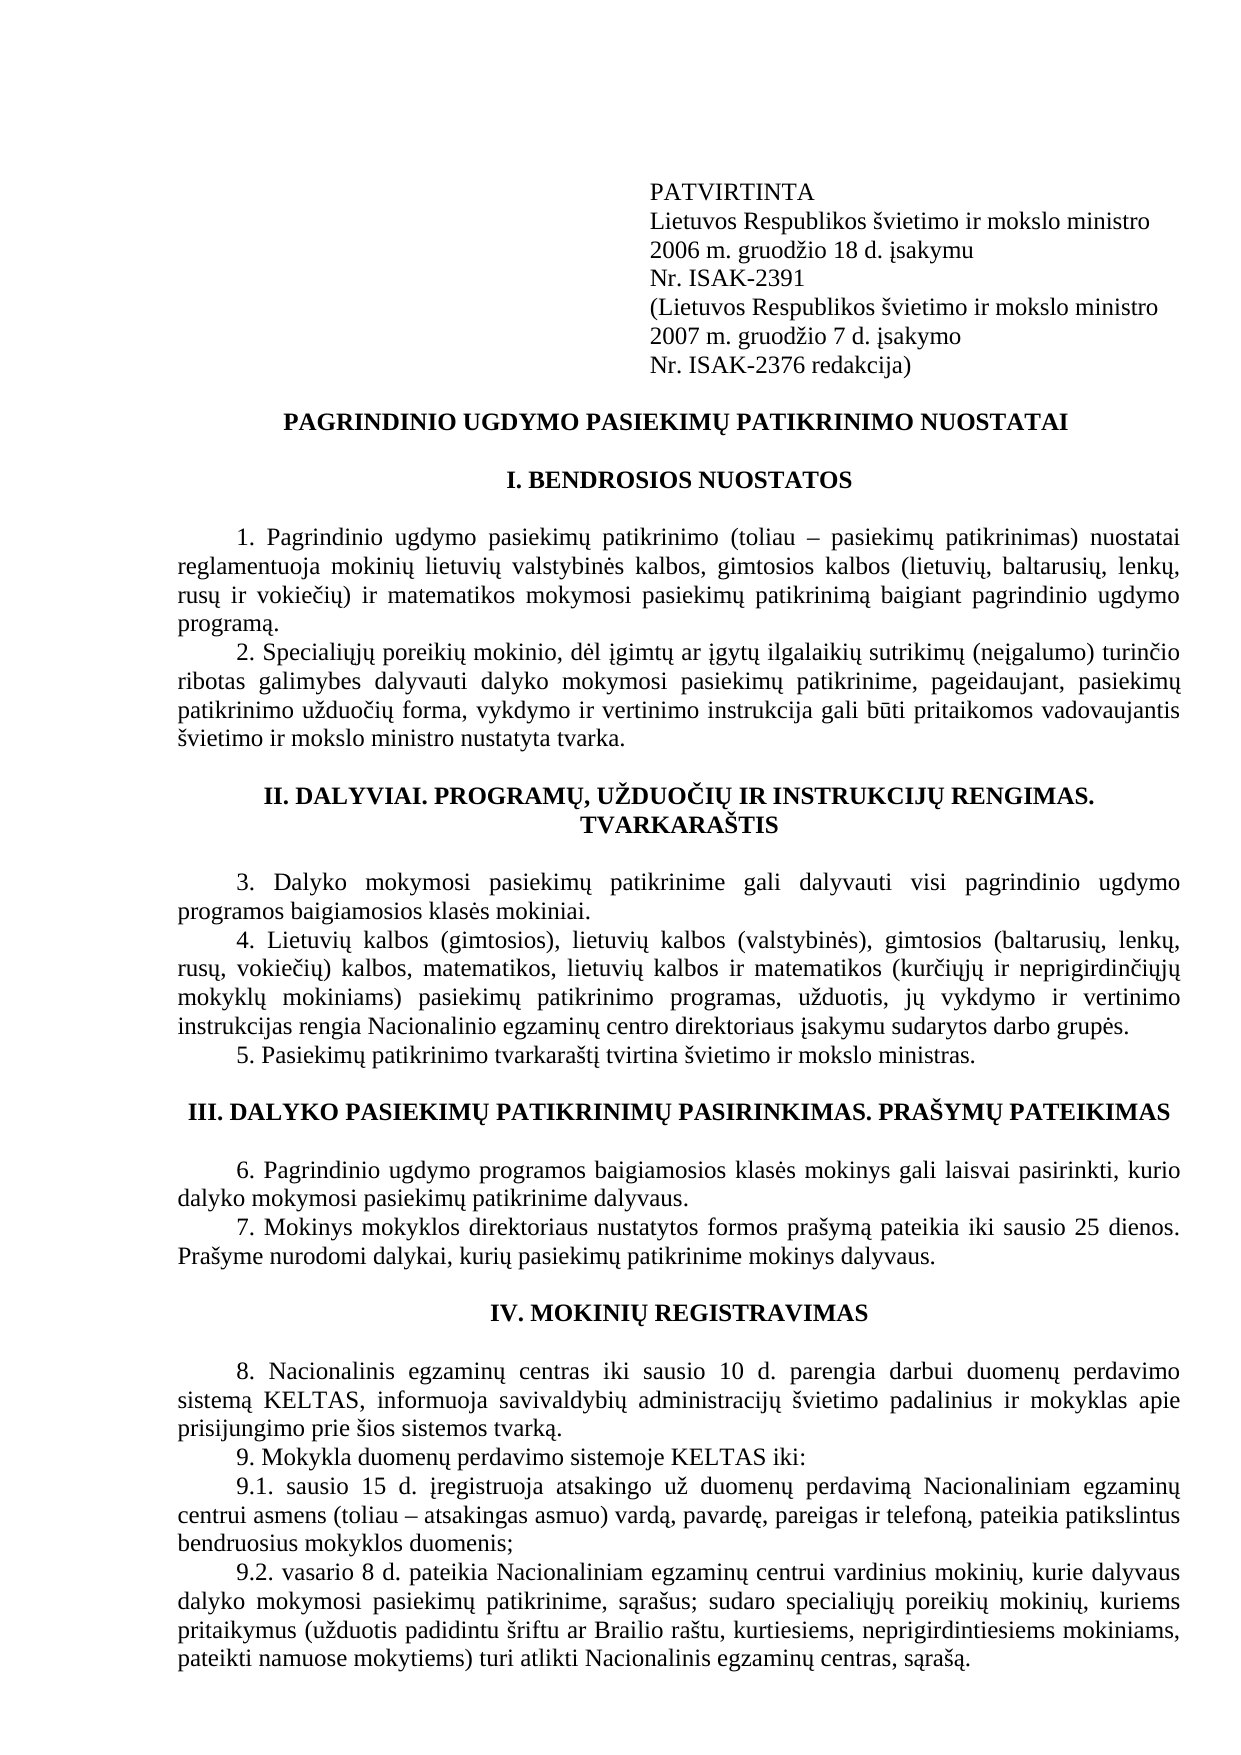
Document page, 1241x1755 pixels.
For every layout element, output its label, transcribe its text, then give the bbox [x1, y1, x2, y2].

text 2007 m. gruodžio 7 d. įsakymo [649, 321, 1181, 350]
text 2. Specialiųjų poreikių mokinio, dėl įgimtų ar įgytų ilgalaikių sutrikimų (neįgalumo) turinčio ribotas galimybes dalyvauti dalyko mokymosi pasiekimų patikrinime, pageidaujant, pasiekimų patikrinimo užduočių forma, vykdymo ir vertinimo instrukcija gali būti pritaikomos vadovaujantis švietimo ir mokslo ministro nustatyta tvarka. [177, 637, 1181, 752]
text 8. Nacionalinis egzaminų centras iki sausio 10 d. parengia darbui duomenų perdavimo sistemą KELTAS, informuoja savivaldybių administracijų švietimo padalinius ir mokyklas apie prisijungimo prie šios sistemos tvarką. [177, 1356, 1181, 1442]
text 2006 m. gruodžio 18 d. įsakymu [649, 235, 1181, 263]
text 1. Pagrindinio ugdymo pasiekimų patikrinimo (toliau – pasiekimų patikrinimas) nuostatai reglamentuoja mokinių lietuvių valstybinės kalbos, gimtosios kalbos (lietuvių, baltarusių, lenkų, rusų ir vokiečių) ir matematikos mokymosi pasiekimų patikrinimą baigiant pagrindinio ugdymo programą. [177, 522, 1181, 637]
text 6. Pagrindinio ugdymo programos baigiamosios klasės mokinys gali laisvai pasirinkti, kurio dalyko mokymosi pasiekimų patikrinime dalyvaus. [177, 1155, 1181, 1212]
text IV. MOKINIŲ REGISTRAVIMAS [177, 1298, 1181, 1327]
text (Lietuvos Respublikos švietimo ir mokslo ministro [649, 292, 1181, 321]
text 3. Dalyko mokymosi pasiekimų patikrinime gali dalyvauti visi pagrindinio ugdymo programos baigiamosios klasės mokiniai. [177, 867, 1181, 925]
text PATVIRTINTA [649, 177, 1181, 206]
text PAGRINDINIO UGDYMO PASIEKIMŲ PATIKRINIMO NUOSTATAI [177, 407, 1181, 436]
text Nr. ISAK-2376 redakcija) [649, 350, 1181, 378]
text 7. Mokinys mokyklos direktoriaus nustatytos formos prašymą pateikia iki sausio 25 dienos. Prašyme nurodomi dalykai, kurių pasiekimų patikrinime mokinys dalyvaus. [177, 1212, 1181, 1270]
text 5. Pasiekimų patikrinimo tvarkaraštį tvirtina švietimo ir mokslo ministras. [177, 1040, 1181, 1068]
text Nr. ISAK-2391 [649, 263, 1181, 292]
text Lietuvos Respublikos švietimo ir mokslo ministro [649, 206, 1181, 235]
text 9. Mokykla duomenų perdavimo sistemoje KELTAS iki: [177, 1442, 1181, 1471]
text 9.1. sausio 15 d. įregistruoja atsakingo už duomenų perdavimą Nacionaliniam egzaminų centrui asmens (toliau – atsakingas asmuo) vardą, pavardę, pareigas ir telefoną, pateikia patikslintus bendruosius mokyklos duomenis; [177, 1471, 1181, 1557]
text I. BENDROSIOS NUOSTATOS [177, 465, 1181, 493]
text II. DALYVIAI. PROGRAMŲ, UŽDUOČIŲ IR INSTRUKCIJŲ RENGIMAS. TVARKARAŠTIS [177, 781, 1181, 838]
text 9.2. vasario 8 d. pateikia Nacionaliniam egzaminų centrui vardinius mokinių, kurie dalyvaus dalyko mokymosi pasiekimų patikrinime, sąrašus; sudaro specialiųjų poreikių mokinių, kuriems pritaikymus (užduotis padidintu šriftu ar Brailio raštu, kurtiesiems, neprigirdintiesiems mokiniams, pateikti namuose mokytiems) turi atlikti Nacionalinis egzaminų centras, sąrašą. [177, 1557, 1181, 1672]
text 4. Lietuvių kalbos (gimtosios), lietuvių kalbos (valstybinės), gimtosios (baltarusių, lenkų, rusų, vokiečių) kalbos, matematikos, lietuvių kalbos ir matematikos (kurčiųjų ir neprigirdinčiųjų mokyklų mokiniams) pasiekimų patikrinimo programas, užduotis, jų vykdymo ir vertinimo instrukcijas rengia Nacionalinio egzaminų centro direktoriaus įsakymu sudarytos darbo grupės. [177, 925, 1181, 1040]
text III. DALYKO PASIEKIMŲ PATIKRINIMŲ PASIRINKIMAS. PRAŠYMŲ PATEIKIMAS [177, 1097, 1181, 1126]
